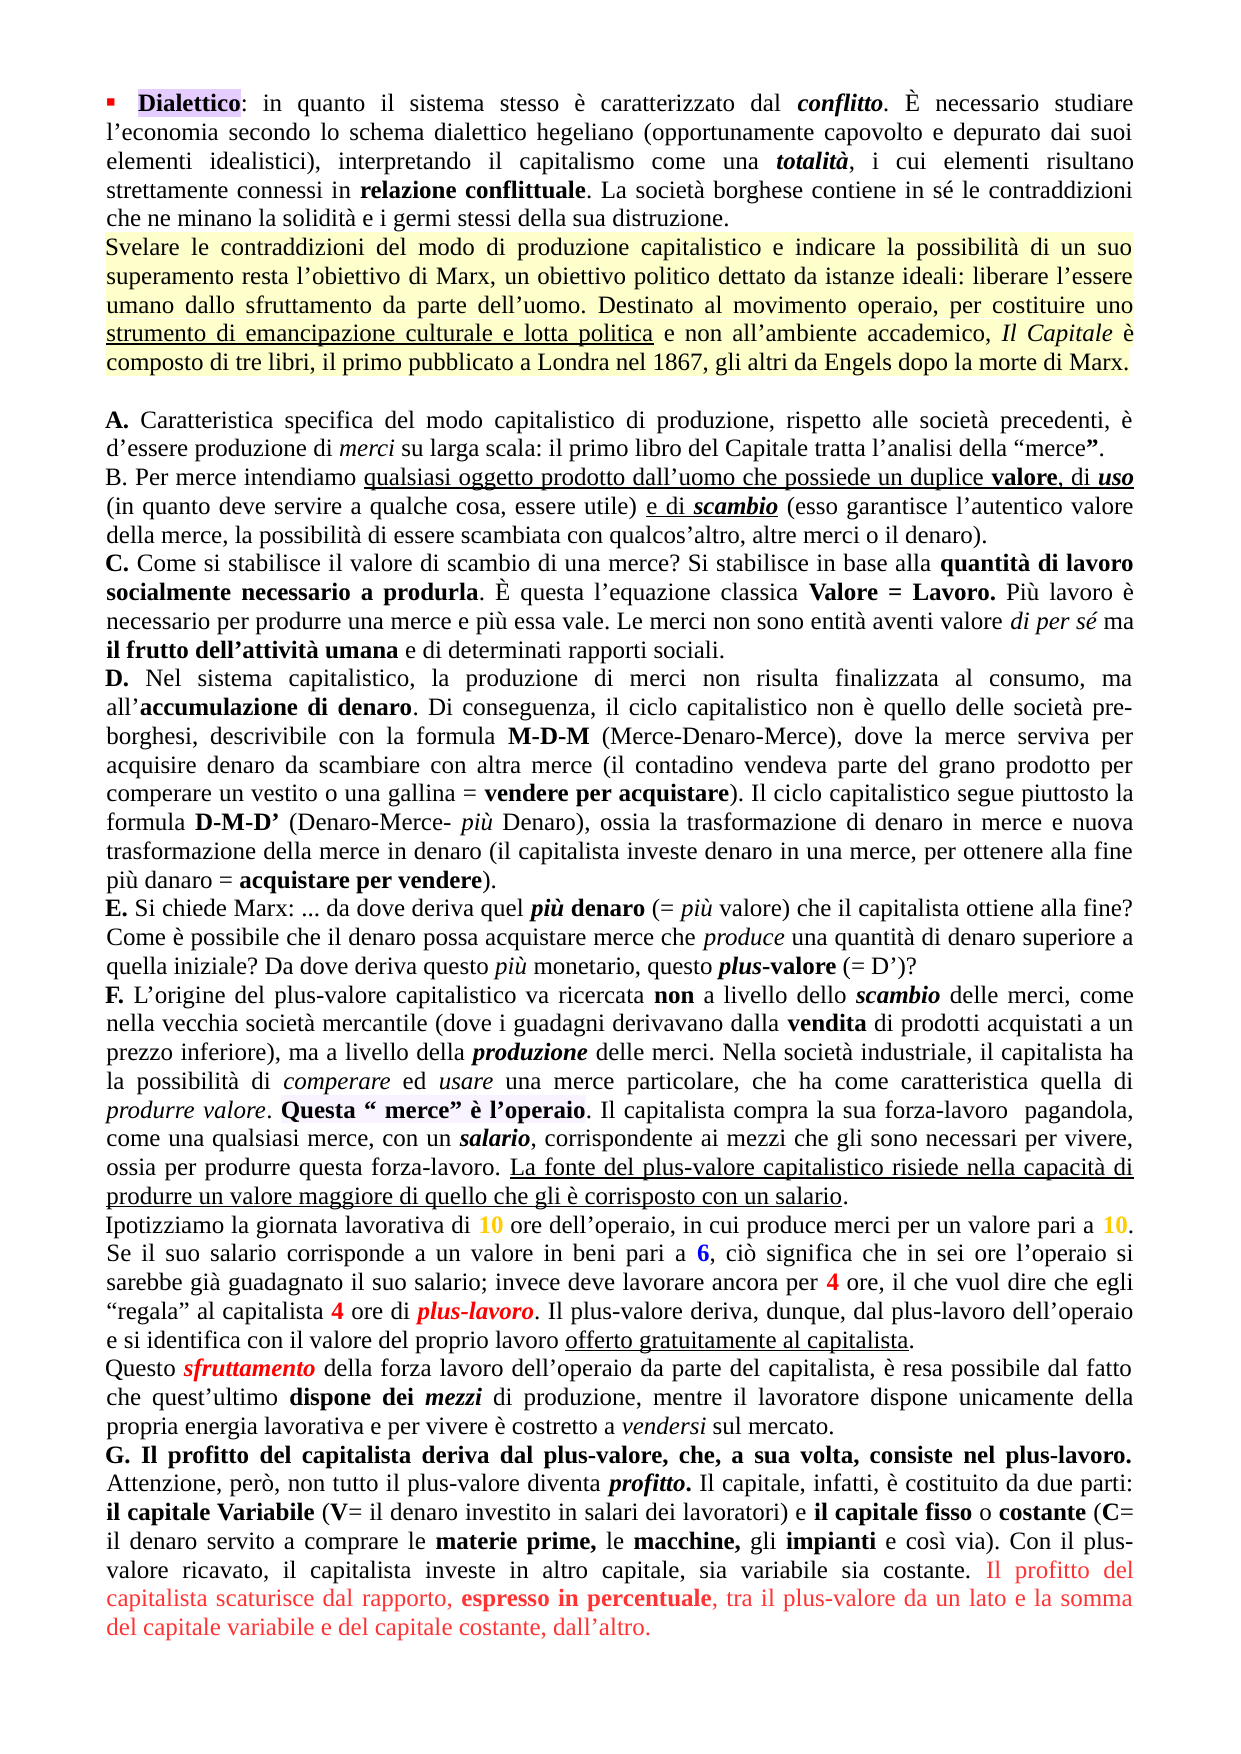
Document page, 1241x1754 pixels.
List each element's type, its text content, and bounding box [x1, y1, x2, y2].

text E. Si chiede Marx: ... da dove deriva quel più denaro (= più valore) che il capitalista ottiene alla fine? Come è possibile che il denaro possa acquistare merce che produce una quantità di denaro superiore a quella iniziale? Da dove deriva questo più monetario, questo plus-valore (= D’)? [105, 893, 1134, 980]
text C. Come si stabilisce il valore di scambio di una merce? Si stabilisce in base alla quantità di lavoro socialmente necessario a produrla. È questa l’equazione classica Valore = Lavoro. Più lavoro è necessario per produrre una merce e più essa vale. Le merci non sono entità aventi valore di per sé ma il frutto dell’attività umana e di determinati rapporti sociali. [105, 548, 1134, 663]
text A. Caratteristica specifica del modo capitalistico di produzione, rispetto alle società precedenti, è d’essere produzione di merci su larga scala: il primo libro del Capitale tratta l’analisi della “merce”. [105, 405, 1134, 462]
text Ipotizziamo la giornata lavorativa di 10 ore dell’operaio, in cui produce merci per un valore pari a 10. Se il suo salario corrisponde a un valore in beni pari a 6, ciò significa che in sei ore l’operaio si sarebbe già guadagnato il suo salario; invece deve lavorare ancora per 4 ore, il che vuol dire che egli “regala” al capitalista 4 ore di plus-lavoro. Il plus-valore deriva, dunque, dal plus-lavoro dell’operaio e si identifica con il valore del proprio lavoro offerto gratuitamente al capitalista. [105, 1210, 1134, 1353]
text B. Per merce intendiamo qualsiasi oggetto prodotto dall’uomo che possiede un duplice valore, di uso (in quanto deve servire a qualche cosa, essere utile) e di scambio (esso garantisce l’autentico valore della merce, la possibilità di essere scambiata con qualcos’altro, altre merci o il denaro). [105, 462, 1134, 548]
text F. L’origine del plus-valore capitalistico va ricercata non a livello dello scambio delle merci, come nella vecchia società mercantile (dove i guadagni derivavano dalla vendita di prodotti acquistati a un prezzo inferiore), ma a livello della produzione delle merci. Nella società industriale, il capitalista ha la possibilità di comperare ed usare una merce particolare, che ha come caratteristica quella di produrre valore. Questa “ merce” è l’operaio. Il capitalista compra la sua forza-lavoro pagandola, come una qualsiasi merce, con un salario, corrispondente ai mezzi che gli sono necessari per vivere, ossia per produrre questa forza-lavoro. La fonte del plus-valore capitalistico risiede nella capacità di produrre un valore maggiore di quello che gli è corrisposto con un salario. [105, 980, 1134, 1210]
text § Dialettico: in quanto il sistema stesso è caratterizzato dal conflitto. È necessario studiare l’economia secondo lo schema dialettico hegeliano (opportunamente capovolto e depurato dai suoi elementi idealistici), interpretando il capitalismo come una totalità, i cui elementi risultano strettamente connessi in relazione conflittuale. La società borghese contiene in sé le contraddizioni che ne minano la solidità e i germi stessi della sua distruzione. [105, 88, 1134, 232]
text D. Nel sistema capitalistico, la produzione di merci non risulta finalizzata al consumo, ma all’accumulazione di denaro. Di conseguenza, il ciclo capitalistico non è quello delle società pre-borghesi, descrivibile con la formula M-D-M (Merce-Denaro-Merce), dove la merce serviva per acquisire denaro da scambiare con altra merce (il contadino vendeva parte del grano prodotto per comperare un vestito o una gallina = vendere per acquistare). Il ciclo capitalistico segue piuttosto la formula D-M-D’ (Denaro-Merce- più Denaro), ossia la trasformazione di denaro in merce e nuova trasformazione della merce in denaro (il capitalista investe denaro in una merce, per ottenere alla fine più danaro = acquistare per vendere). [105, 663, 1134, 893]
text Svelare le contraddizioni del modo di produzione capitalistico e indicare la possibilità di un suo superamento resta l’obiettivo di Marx, un obiettivo politico dettato da istanze ideali: liberare l’essere umano dallo sfruttamento da parte dell’uomo. Destinato al movimento operaio, per costituire uno strumento di emancipazione culturale e lotta politica e non all’ambiente accademico, Il Capitale è composto di tre libri, il primo pubblicato a Londra nel 1867, gli altri da Engels dopo la morte di Marx. [105, 232, 1134, 376]
text G. Il profitto del capitalista deriva dal plus-valore, che, a sua volta, consiste nel plus-lavoro. Attenzione, però, non tutto il plus-valore diventa profitto. Il capitale, infatti, è costituito da due parti: il capitale Variabile (V= il denaro investito in salari dei lavoratori) e il capitale fisso o costante (C= il denaro servito a comprare le materie prime, le macchine, gli impianti e così via). Con il plus-valore ricavato, il capitalista investe in altro capitale, sia variabile sia costante. Il profitto del capitalista scaturisce dal rapporto, espresso in percentuale, tra il plus-valore da un lato e la somma del capitale variabile e del capitale costante, dall’altro. [105, 1440, 1134, 1641]
text Questo sfruttamento della forza lavoro dell’operaio da parte del capitalista, è resa possibile dal fatto che quest’ultimo dispone dei mezzi di produzione, mentre il lavoratore dispone unicamente della propria energia lavorativa e per vivere è costretto a vendersi sul mercato. [105, 1353, 1134, 1440]
